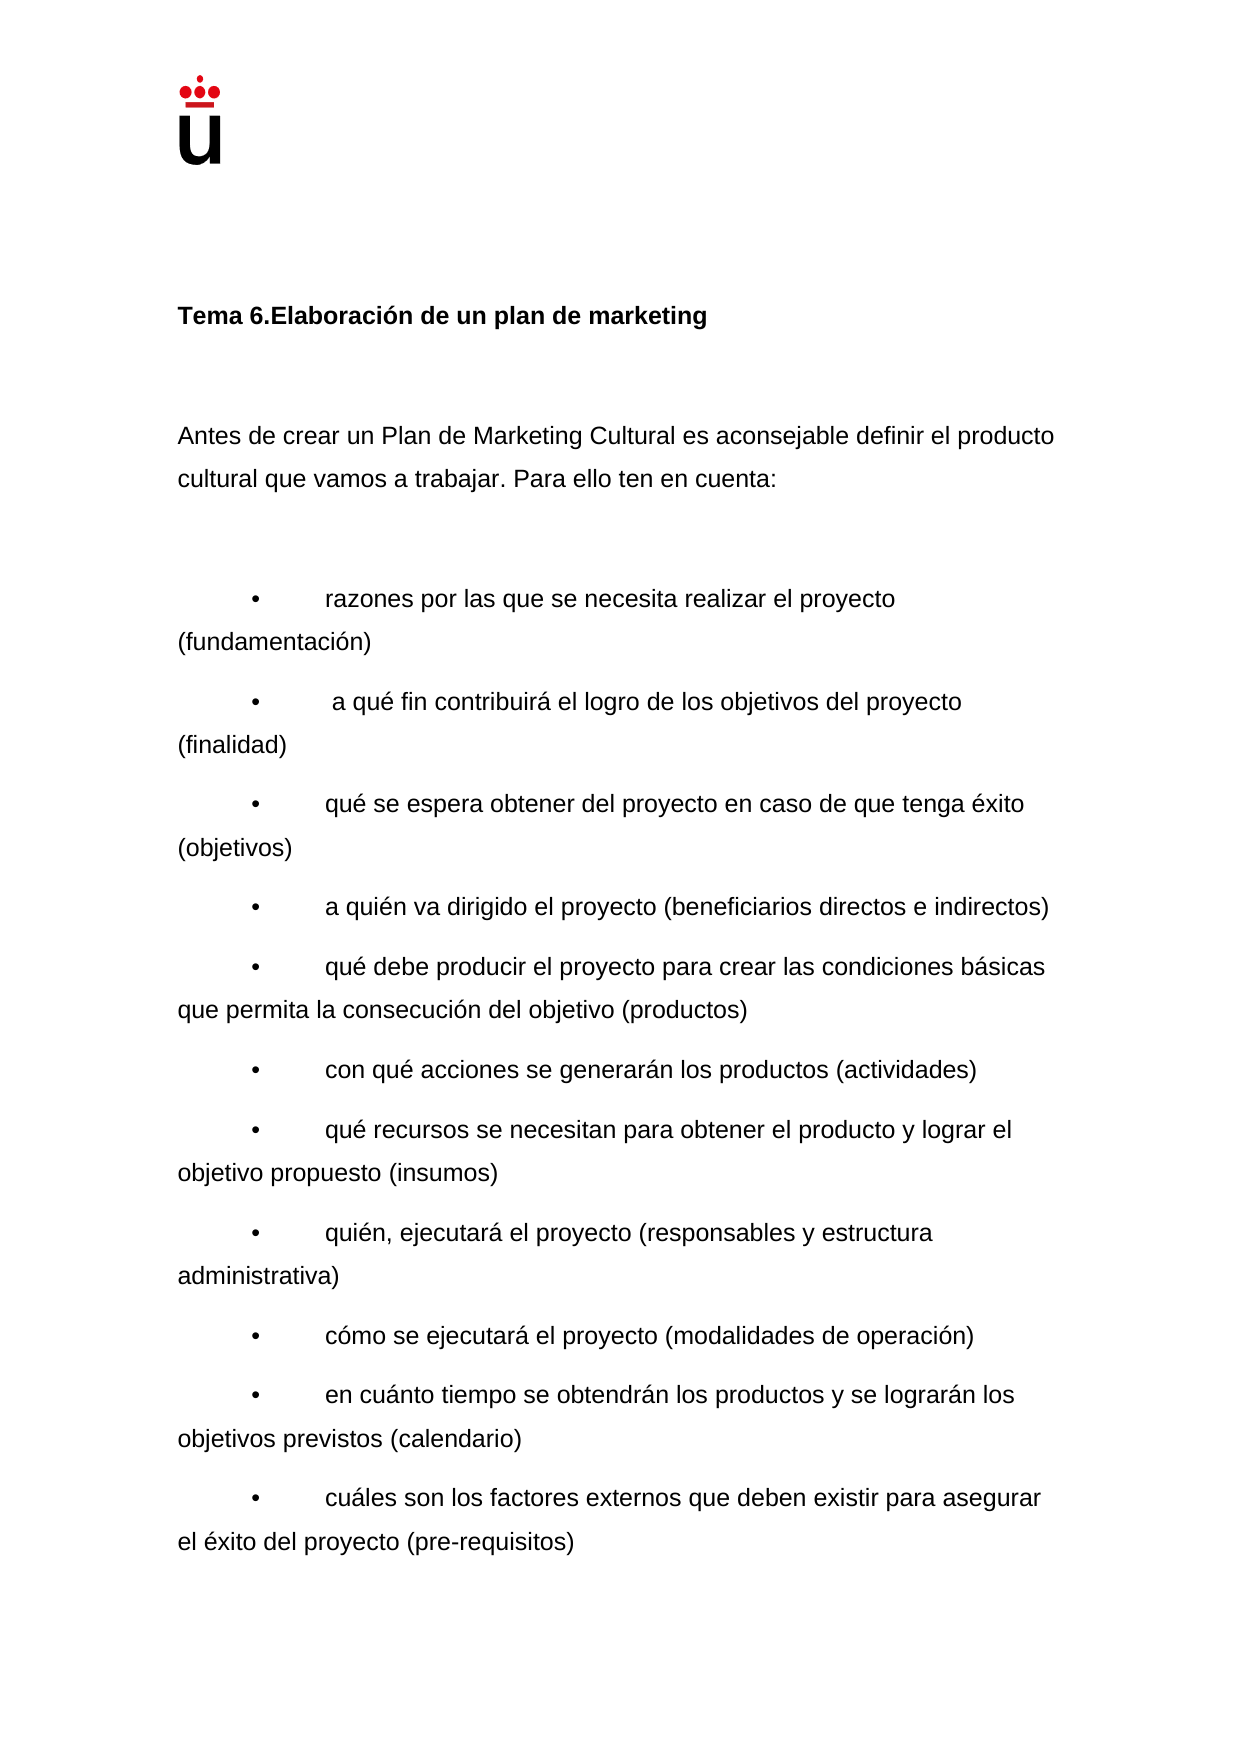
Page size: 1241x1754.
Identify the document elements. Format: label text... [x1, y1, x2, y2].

text Tema 6.Elaboración de un plan de marketing [177, 301, 1063, 330]
text • razones por las que se necesita realizar el proyecto (fundamentación) [177, 583, 1063, 655]
text • qué recursos se necesitan para obtener el producto y lograr el objetivo propuesto (insumos) [177, 1115, 1063, 1187]
text • en cuánto tiempo se obtendrán los productos y se lograrán los objetivos previstos (calendario) [177, 1380, 1063, 1452]
text • cuáles son los factores externos que deben existir para asegurar el éxito del proyecto (pre-requisitos) [177, 1483, 1063, 1555]
text • qué se espera obtener del proyecto en caso de que tenga éxito (objetivos) [177, 789, 1063, 861]
text • qué debe producir el proyecto para crear las condiciones básicas que permita la consecución del objetivo (productos) [177, 952, 1063, 1024]
text Antes de crear un Plan de Marketing Cultural es aconsejable definir el producto cultural que vamos a trabajar. Para ello ten en cuenta: [177, 421, 1063, 493]
text • a quién va dirigido el proyecto (beneficiarios directos e indirectos) [177, 892, 1063, 921]
text • quién, ejecutará el proyecto (responsables y estructura administrativa) [177, 1218, 1063, 1289]
text • cómo se ejecutará el proyecto (modalidades de operación) [177, 1321, 1063, 1349]
text • a qué fin contribuirá el logro de los objetivos del proyecto (finalidad) [177, 686, 1063, 758]
picture [178, 75, 226, 167]
text • con qué acciones se generarán los productos (actividades) [177, 1055, 1063, 1084]
